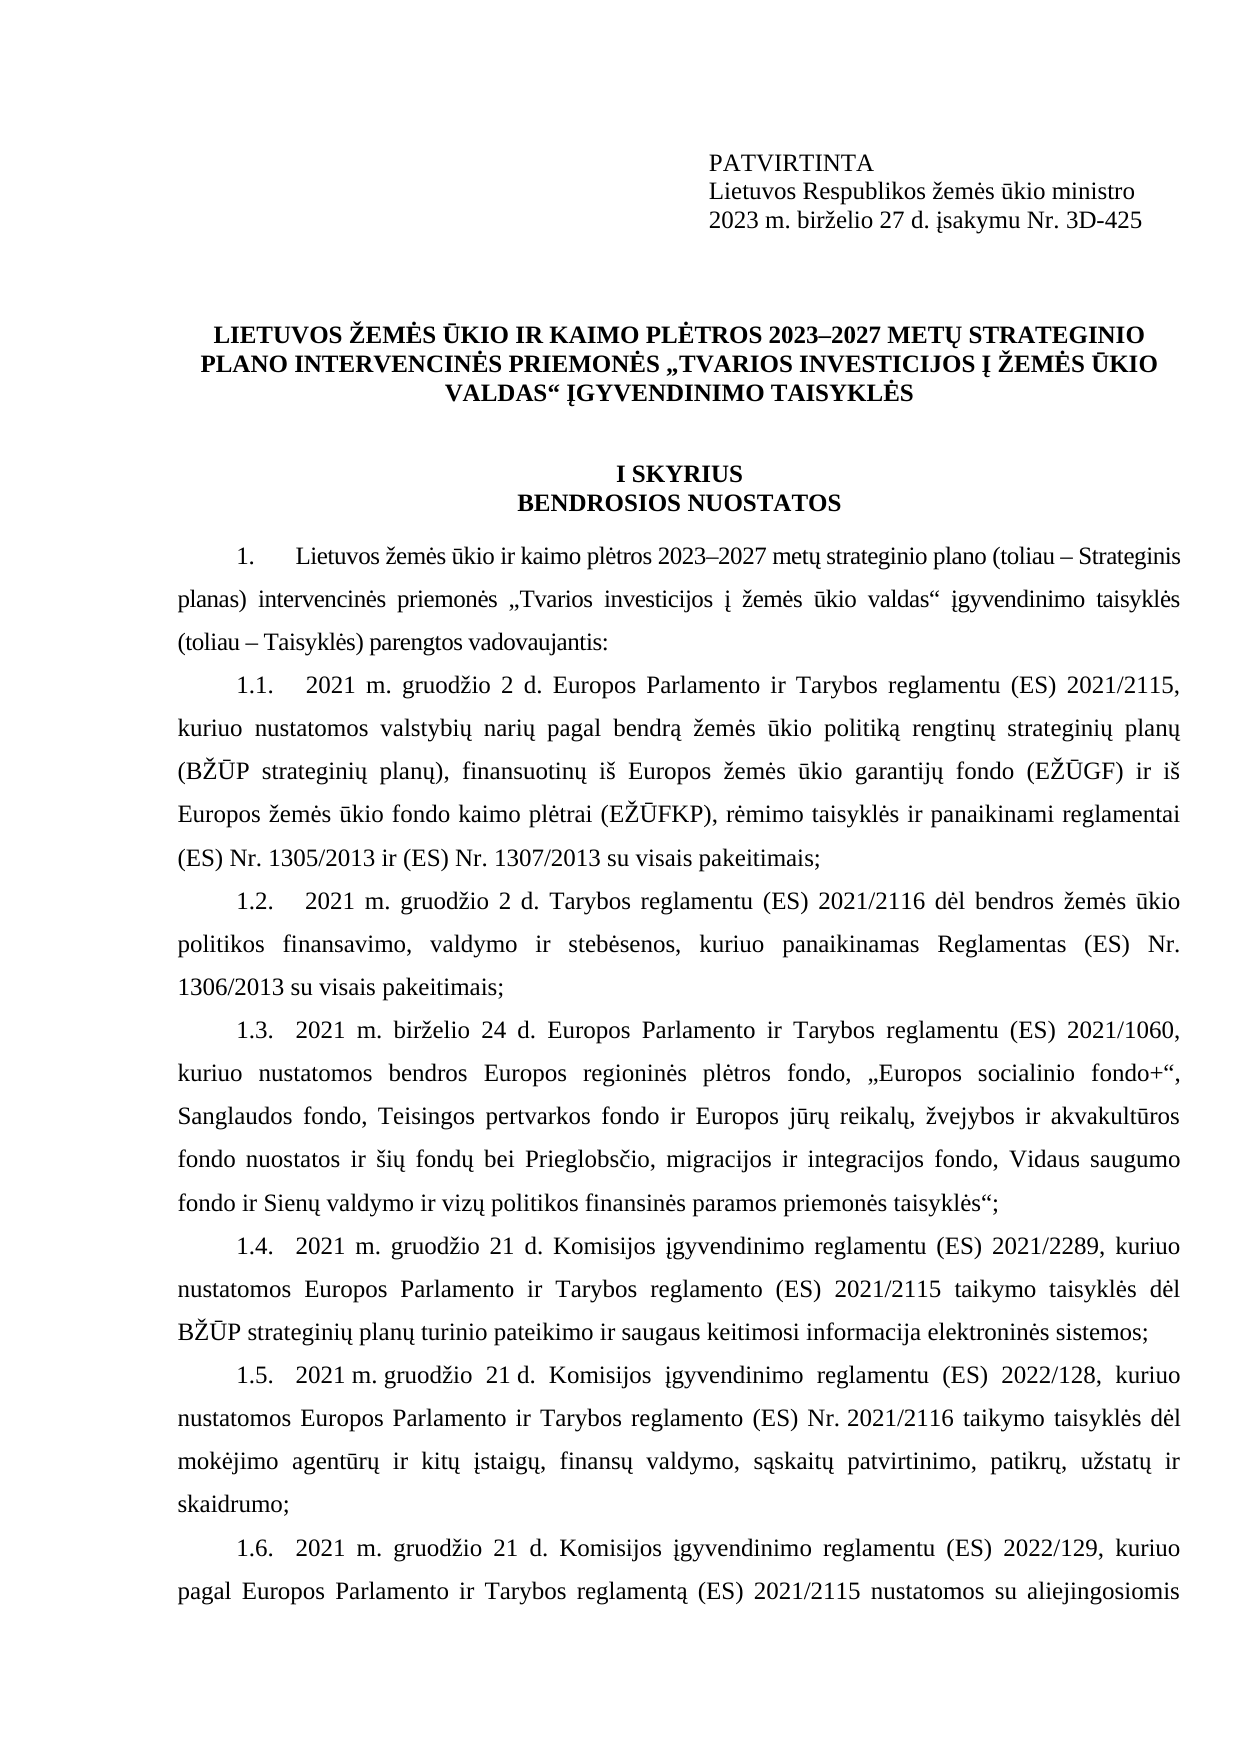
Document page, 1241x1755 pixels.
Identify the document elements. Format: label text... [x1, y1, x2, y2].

text 1.4. 2021 m. gruodžio 21 d. Komisijos įgyvendinimo reglamentu (ES) 2021/2289, kuriuo nustatomos Europos Parlamento ir Tarybos reglamento (ES) 2021/2115 taikymo taisyklės dėl BŽŪP strateginių planų turinio pateikimo ir saugaus keitimosi informacija elektroninės sistemos; [177, 1231, 1181, 1346]
text 1.1. 2021 m. gruodžio 2 d. Europos Parlamento ir Tarybos reglamentu (ES) 2021/2115, kuriuo nustatomos valstybių narių pagal bendrą žemės ūkio politiką rengtinų strateginių planų (BŽŪP strateginių planų), finansuotinų iš Europos žemės ūkio garantijų fondo (EŽŪGF) ir iš Europos žemės ūkio fondo kaimo plėtrai (EŽŪFKP), rėmimo taisyklės ir panaikinami reglamentai (ES) Nr. 1305/2013 ir (ES) Nr. 1307/2013 su visais pakeitimais; [177, 670, 1181, 871]
text 2023 m. birželio 27 d. įsakymu Nr. 3D-425 [177, 205, 1181, 234]
text 1.6. 2021 m. gruodžio 21 d. Komisijos įgyvendinimo reglamentu (ES) 2022/129, kuriuo pagal Europos Parlamento ir Tarybos reglamentą (ES) 2021/2115 nustatomos su aliejingosiomis [177, 1533, 1181, 1604]
text 1. Lietuvos žemės ūkio ir kaimo plėtros 2023–2027 metų strateginio plano (toliau – Strateginis planas) intervencinės priemonės „Tvarios investicijos į žemės ūkio valdas“ įgyvendinimo taisyklės (toliau – Taisyklės) parengtos vadovaujantis: [177, 541, 1181, 656]
text I SKYRIUS [177, 459, 1181, 488]
text Lietuvos Respublikos žemės ūkio ministro [177, 176, 1181, 205]
text 1.2. 2021 m. gruodžio 2 d. Tarybos reglamentu (ES) 2021/2116 dėl bendros žemės ūkio politikos finansavimo, valdymo ir stebėsenos, kuriuo panaikinamas Reglamentas (ES) Nr. 1306/2013 su visais pakeitimais; [177, 886, 1181, 1001]
text BENDROSIOS NUOSTATOS [177, 488, 1181, 517]
text LIETUVOS ŽEMĖS ŪKIO IR KAIMO PLĖTROS 2023–2027 METŲ STRATEGINIO PLANO INTERVENCINĖS PRIEMONĖS „TVARIOS INVESTICIJOS Į ŽEMĖS ŪKIO VALDAS“ ĮGYVENDINIMO TAISYKLĖS [177, 320, 1181, 406]
text 1.3. 2021 m. birželio 24 d. Europos Parlamento ir Tarybos reglamentu (ES) 2021/1060, kuriuo nustatomos bendros Europos regioninės plėtros fondo, „Europos socialinio fondo+“, Sanglaudos fondo, Teisingos pertvarkos fondo ir Europos jūrų reikalų, žvejybos ir akvakultūros fondo nuostatos ir šių fondų bei Prieglobsčio, migracijos ir integracijos fondo, Vidaus saugumo fondo ir Sienų valdymo ir vizų politikos finansinės paramos priemonės taisyklės“; [177, 1015, 1181, 1216]
text 1.5. 2021 m. gruodžio 21 d. Komisijos įgyvendinimo reglamentu (ES) 2022/128, kuriuo nustatomos Europos Parlamento ir Tarybos reglamento (ES) Nr. 2021/2116 taikymo taisyklės dėl mokėjimo agentūrų ir kitų įstaigų, finansų valdymo, sąskaitų patvirtinimo, patikrų, užstatų ir skaidrumo; [177, 1360, 1181, 1518]
text PATVIRTINTA [177, 148, 1181, 176]
